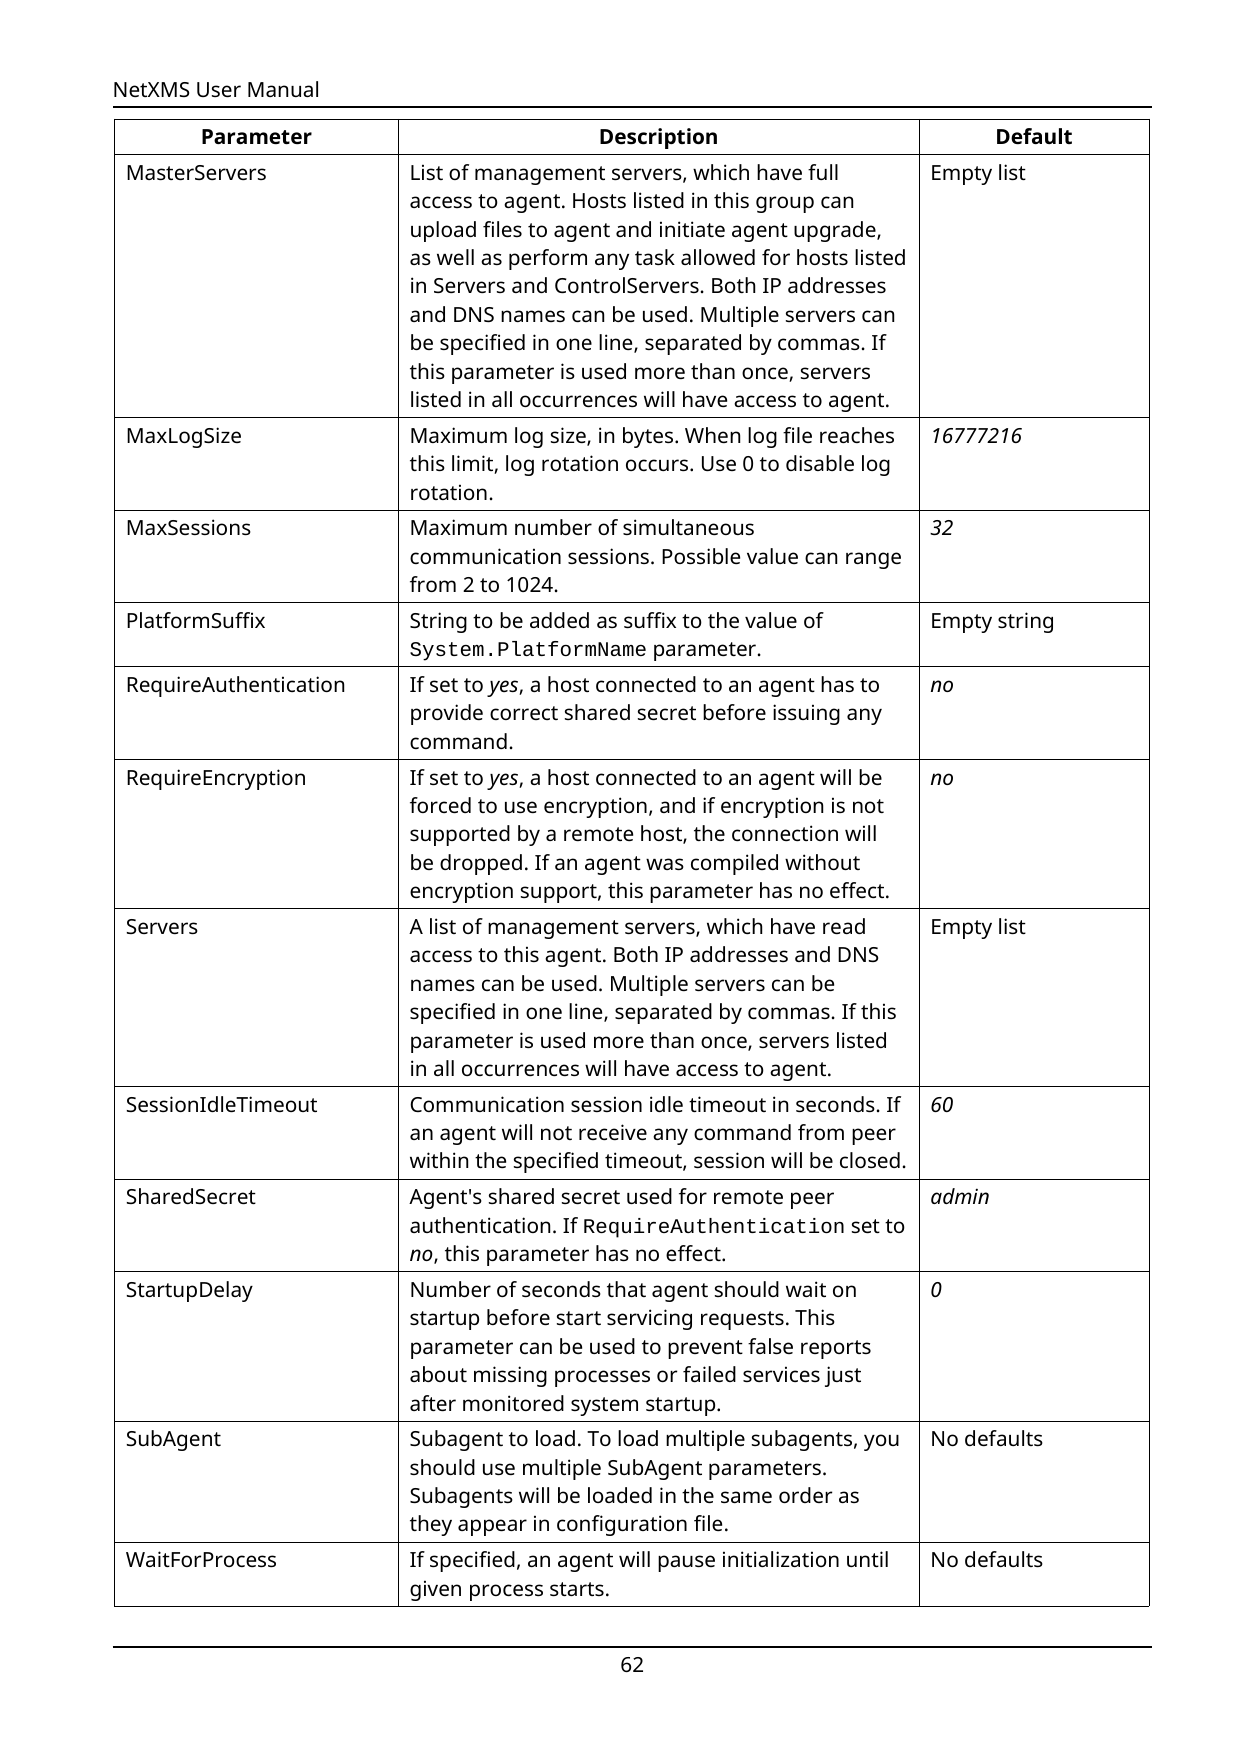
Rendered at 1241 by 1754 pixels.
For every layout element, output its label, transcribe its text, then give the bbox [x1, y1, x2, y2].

table_cell Empty string [920, 603, 1149, 666]
table_cell If specified, an agent will pause initialization until given process starts. [399, 1543, 919, 1606]
table_cell 0 [920, 1272, 1149, 1421]
table_cell MaxSessions [115, 511, 398, 602]
table_header Parameter [115, 120, 398, 154]
table_cell no [920, 760, 1149, 908]
table_cell WaitForProcess [115, 1543, 398, 1606]
table_cell PlatformSuffix [115, 603, 398, 666]
table_cell 16777216 [920, 418, 1149, 510]
table_cell 32 [920, 511, 1149, 602]
table_cell Agent's shared secret used for remote peer authentication. If RequireAuthentication set to no, this parameter has no effect. [399, 1180, 919, 1271]
table_cell MaxLogSize [115, 418, 398, 510]
table_cell A list of management servers, which have read access to this agent. Both IP addresses and DNS names can be used. Multiple servers can be specified in one line, separated by commas. If this parameter is used more than once, servers listed in all occurrences will have access to agent. [399, 909, 919, 1086]
table_cell RequireAuthentication [115, 667, 398, 759]
table_cell SharedSecret [115, 1180, 398, 1271]
table_cell 60 [920, 1087, 1149, 1179]
table_cell StartupDelay [115, 1272, 398, 1421]
table_cell If set to yes, a host connected to an agent has to provide correct shared secret before issuing any command. [399, 667, 919, 759]
table_cell Subagent to load. To load multiple subagents, you should use multiple SubAgent parameters. Subagents will be loaded in the same order as they appear in configuration file. [399, 1422, 919, 1542]
table_cell SessionIdleTimeout [115, 1087, 398, 1179]
table_cell Empty list [920, 155, 1149, 417]
table_cell Number of seconds that agent should wait on startup before start servicing requests. This parameter can be used to prevent false reports about missing processes or failed services just after monitored system startup. [399, 1272, 919, 1421]
table_cell No defaults [920, 1422, 1149, 1542]
table_cell RequireEncryption [115, 760, 398, 908]
table_cell Servers [115, 909, 398, 1086]
table_cell Communication session idle timeout in seconds. If an agent will not receive any command from peer within the specified timeout, session will be closed. [399, 1087, 919, 1179]
table_header Description [399, 120, 919, 154]
table_cell MasterServers [115, 155, 398, 417]
table_cell No defaults [920, 1543, 1149, 1606]
table_cell If set to yes, a host connected to an agent will be forced to use encryption, and if encryption is not supported by a remote host, the connection will be dropped. If an agent was compiled without encryption support, this parameter has no effect. [399, 760, 919, 908]
table_cell admin [920, 1180, 1149, 1271]
table_cell Maximum log size, in bytes. When log file reaches this limit, log rotation occurs. Use 0 to disable log rotation. [399, 418, 919, 510]
table_cell SubAgent [115, 1422, 398, 1542]
table_cell List of management servers, which have full access to agent. Hosts listed in this group can upload files to agent and initiate agent upgrade, as well as perform any task allowed for hosts listed in Servers and ControlServers. Both IP addresses and DNS names can be used. Multiple servers can be specified in one line, separated by commas. If this parameter is used more than once, servers listed in all occurrences will have access to agent. [399, 155, 919, 417]
table_header Default [920, 120, 1149, 154]
table_cell Empty list [920, 909, 1149, 1086]
table_cell String to be added as suffix to the value of System.PlatformName parameter. [399, 603, 919, 666]
table_cell Maximum number of simultaneous communication sessions. Possible value can range from 2 to 1024. [399, 511, 919, 602]
table_cell no [920, 667, 1149, 759]
